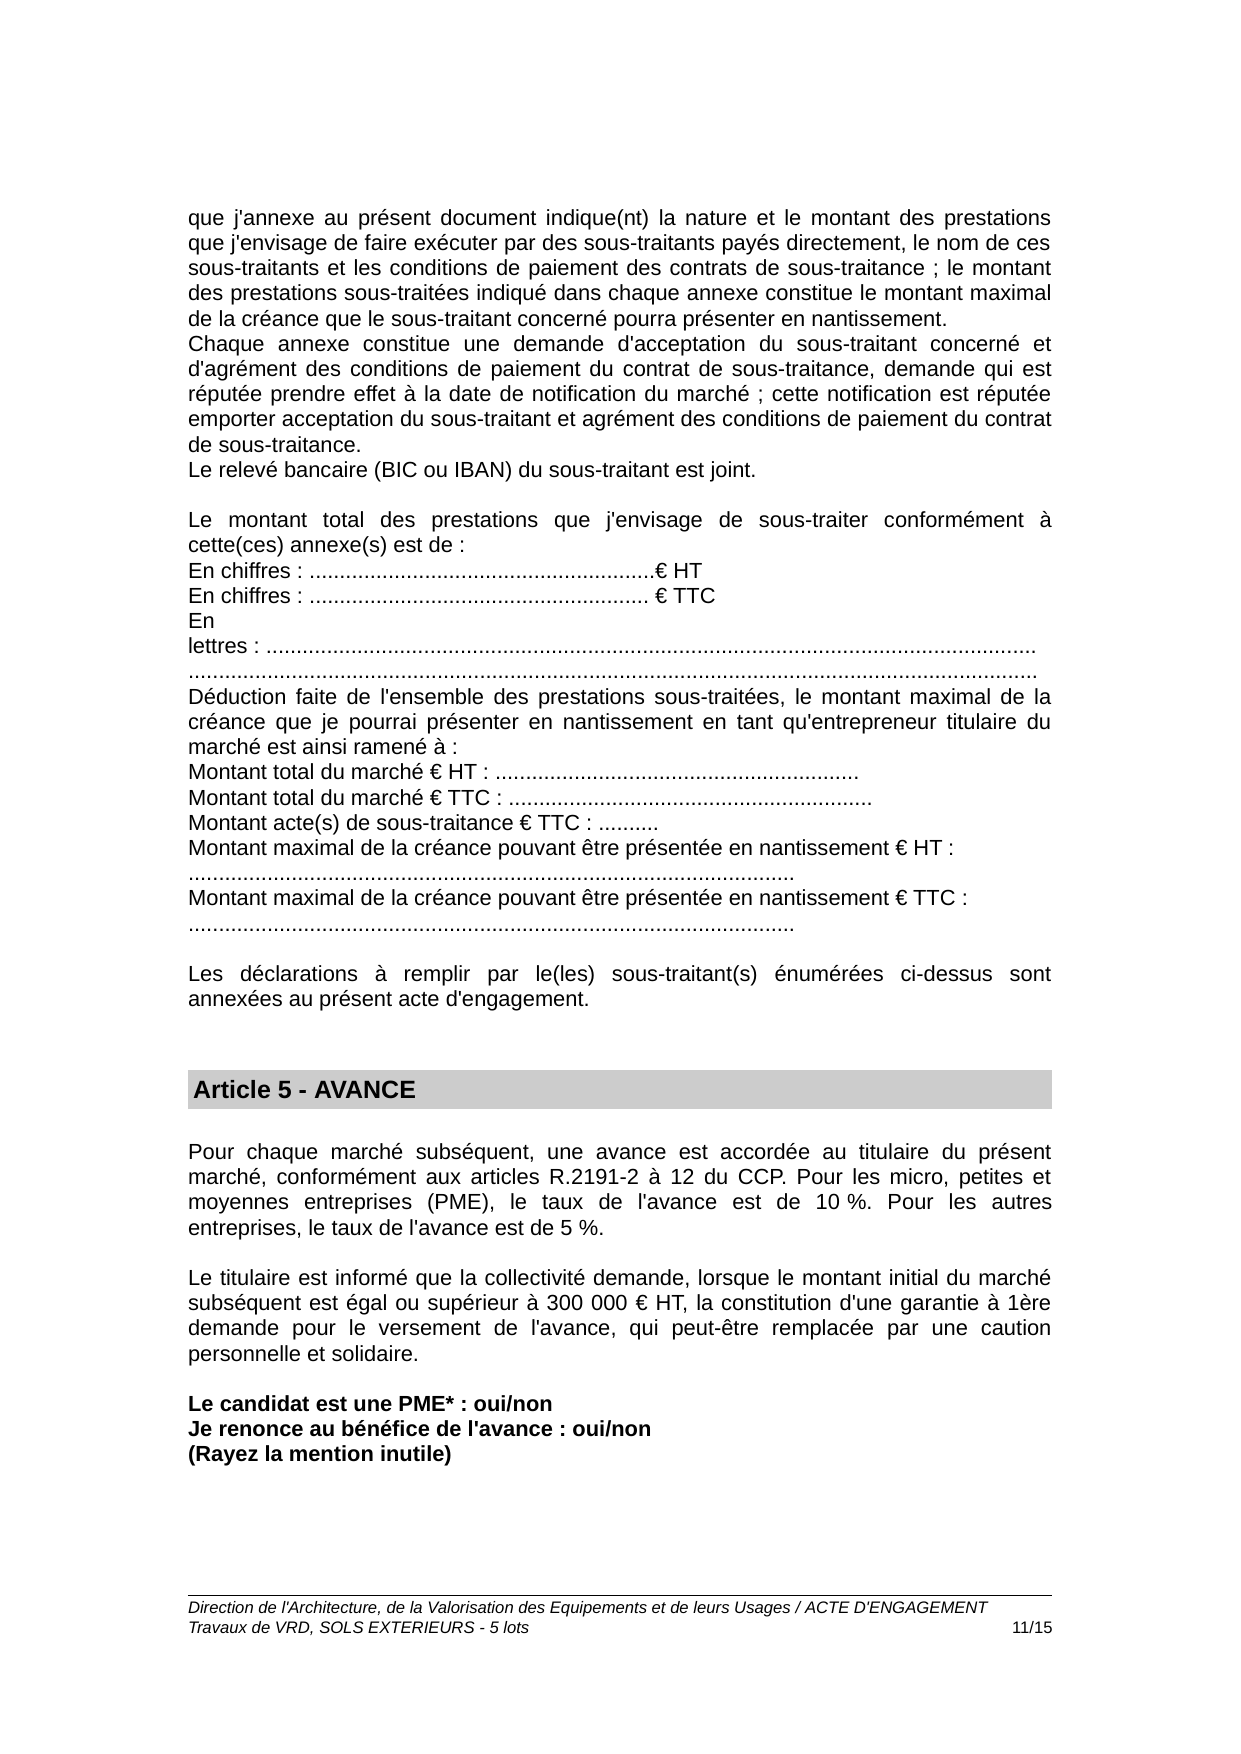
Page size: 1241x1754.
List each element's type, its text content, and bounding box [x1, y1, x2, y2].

text ............................................................................................................................................ [188, 658, 1052, 683]
text Montant maximal de la créance pouvant être présentée en nantissement € HT : [188, 835, 1052, 860]
text En lettres : ............................................................................................................................... [188, 608, 1052, 658]
text .................................................................................................... [188, 860, 1052, 885]
text Le relevé bancaire (BIC ou IBAN) du sous-traitant est joint. [188, 457, 1052, 482]
text En chiffres : ........................................................ € TTC [188, 583, 1052, 608]
subtitle AVANCE [190, 1073, 1050, 1107]
text .................................................................................................... [188, 910, 1052, 936]
text Le titulaire est informé que la collectivité demande, lorsque le montant initial du marché subséquent est égal ou supérieur à 300 000 € HT, la constitution d'une garantie à 1ère demande pour le versement de l'avance, qui peut-être remplacée par une caution personnelle et solidaire. [188, 1265, 1052, 1366]
text (Rayez la mention inutile) [188, 1441, 1052, 1466]
text que j'annexe au présent document indique(nt) la nature et le montant des prestations que j'envisage de faire exécuter par des sous-traitants payés directement, le nom de ces sous-traitants et les conditions de paiement des contrats de sous-traitance ; le montant des prestations sous-traitées indiqué dans chaque annexe constitue le montant maximal de la créance que le sous-traitant concerné pourra présenter en nantissement. [188, 204, 1052, 331]
text Le montant total des prestations que j'envisage de sous-traiter conformément à cette(ces) annexe(s) est de : [188, 507, 1052, 557]
text Chaque annexe constitue une demande d'acceptation du sous-traitant concerné et d'agrément des conditions de paiement du contrat de sous-traitance, demande qui est réputée prendre effet à la date de notification du marché ; cette notification est réputée emporter acceptation du sous-traitant et agrément des conditions de paiement du contrat de sous-traitance. [188, 331, 1052, 457]
text Les déclarations à remplir par le(les) sous-traitant(s) énumérées ci-dessus sont annexées au présent acte d'engagement. [188, 961, 1052, 1011]
text En chiffres : .........................................................€ HT [188, 557, 1052, 583]
text Le candidat est une PME* : oui/non [188, 1391, 1052, 1416]
text Montant total du marché € HT : ............................................................ [188, 759, 1052, 784]
text Montant total du marché € TTC : ............................................................ [188, 784, 1052, 809]
text Pour chaque marché subséquent, une avance est accordée au titulaire du présent marché, conformément aux articles R.2191-2 à 12 du CCP. Pour les micro, petites et moyennes entreprises (PME), le taux de l'avance est de 10 %. Pour les autres entreprises, le taux de l'avance est de 5 %. [188, 1139, 1052, 1239]
text Montant maximal de la créance pouvant être présentée en nantissement € TTC : [188, 885, 1052, 910]
text Déduction faite de l'ensemble des prestations sous-traitées, le montant maximal de la créance que je pourrai présenter en nantissement en tant qu'entrepreneur titulaire du marché est ainsi ramené à : [188, 683, 1052, 759]
text Montant acte(s) de sous-traitance € TTC : .......... [188, 809, 1052, 835]
text Je renonce au bénéfice de l'avance : oui/non [188, 1416, 1052, 1441]
